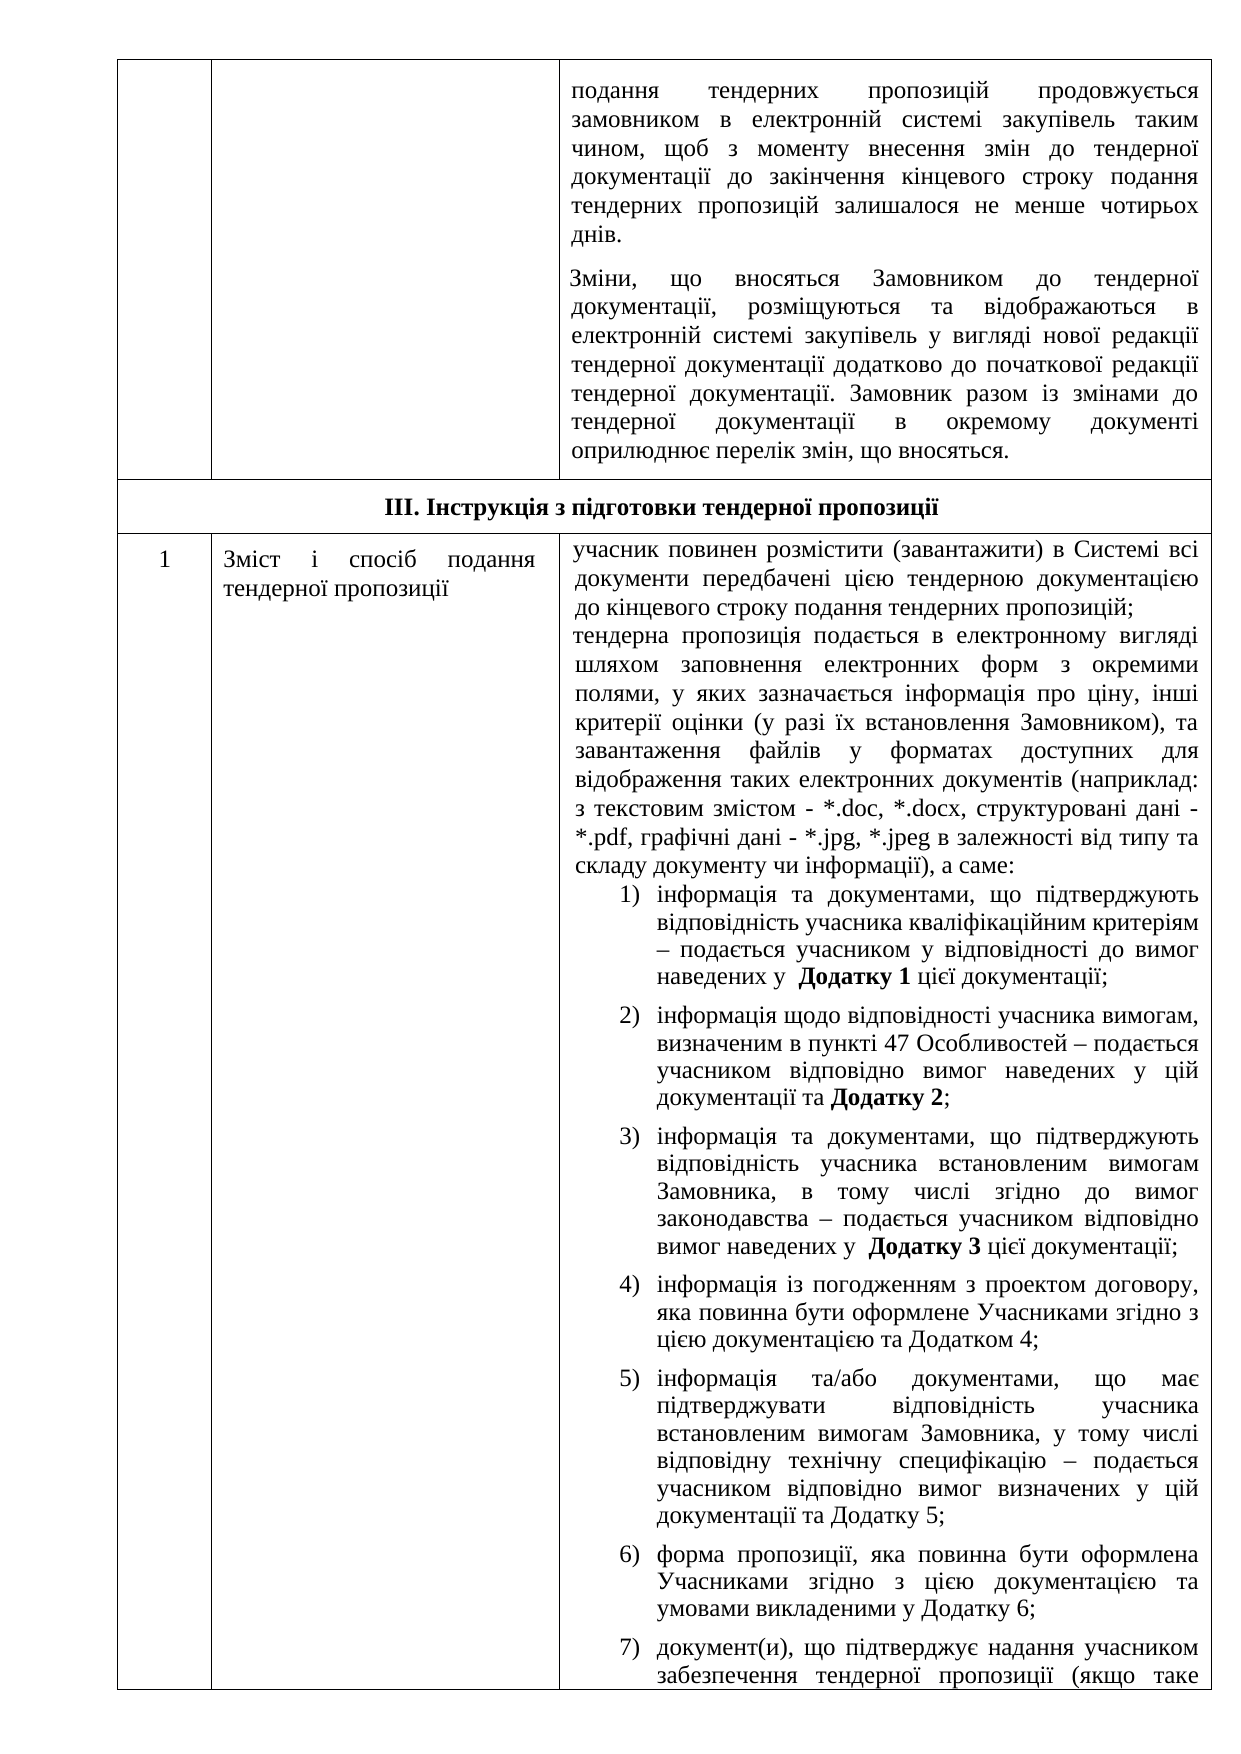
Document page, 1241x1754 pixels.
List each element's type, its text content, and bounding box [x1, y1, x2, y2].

table_cell учасник повинен розмістити (завантажити) в Системі всі документи передбачені цією тендерною документацією до кінцевого строку подання тендерних пропозицій; тендерна пропозиція подається в електронному вигляді шляхом заповнення електронних форм з окремими полями, у яких зазначається інформація про ціну, інші критерії оцінки (у разі їх встановлення Замовником), та завантаження файлів у форматах доступних для відображення таких електронних документів (наприклад: з текстовим змістом - *.doc, *.docx, структуровані дані - *.pdf, графічні дані - *.jpg, *.jpeg в залежності від типу та складу документу чи інформації), а саме: інформація та документами, що підтверджують відповідність учасника кваліфікаційним критеріям – подається учасником у відповідності до вимог наведених у Додатку 1 цієї документації; інформація щодо відповідності учасника вимогам, визначеним в пункті 47 Особливостей – подається учасником відповідно вимог наведених у цій документації та Додатку 2; інформація та документами, що підтверджують відповідність учасника встановленим вимогам Замовника, в тому числі згідно до вимог законодавства – подається учасником відповідно вимог наведених у Додатку 3 цієї документації; інформація із погодженням з проектом договору, яка повинна бути оформлене Учасниками згідно з цією документацією та Додатком 4; інформація та/або документами, що має підтверджувати відповідність учасника встановленим вимогам Замовника, у тому числі відповідну технічну специфікацію – подається учасником відповідно вимог визначених у цій документації та Додатку 5; форма пропозиції, яка повинна бути оформлена Учасниками згідно з цією документацією та умовами викладеними у Додатку 6; документ(и), що підтверджує надання учасником забезпечення тендерної пропозиції (якщо таке [560, 534, 1211, 1688]
table_cell подання тендерних пропозицій продовжується замовником в електронній системі закупівель таким чином, щоб з моменту внесення змін до тендерної документації до закінчення кінцевого строку подання тендерних пропозицій залишалося не менше чотирьох днів. Зміни, що вносяться Замовником до тендерної документації, розміщуються та відображаються в електронній системі закупівель у вигляді нової редакції тендерної документації додатково до початкової редакції тендерної документації. Замовник разом із змінами до тендерної документації в окремому документі оприлюднює перелік змін, що вносяться. [560, 60, 1211, 479]
table_cell [118, 60, 211, 479]
table_cell 1 [118, 534, 211, 1688]
table_cell Зміст і спосіб подання тендерної пропозиції [212, 534, 559, 1688]
table_cell [212, 60, 559, 479]
table_cell ІІІ. Інструкція з підготовки тендерної пропозиції [118, 480, 1211, 533]
